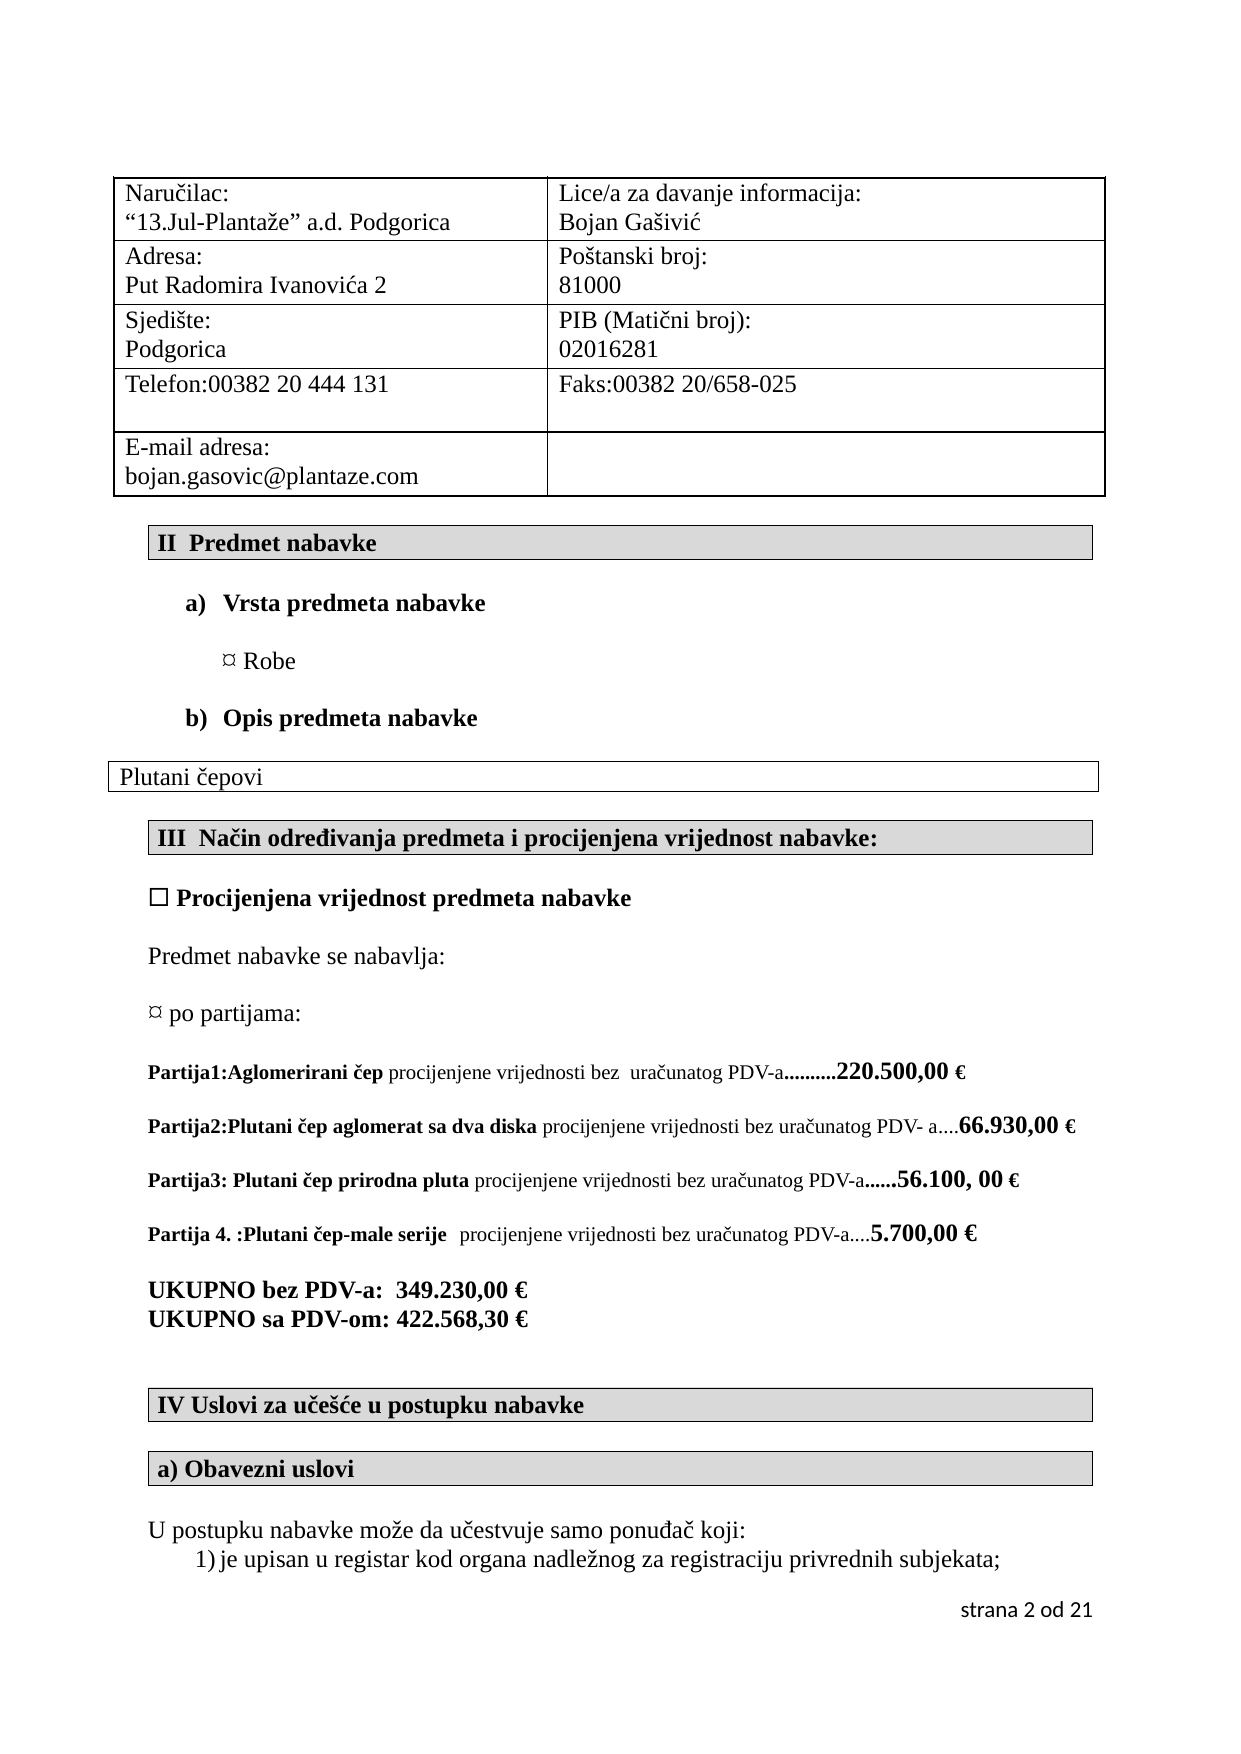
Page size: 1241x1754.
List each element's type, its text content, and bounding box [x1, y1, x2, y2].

list Vrsta predmeta nabavke [185, 588, 1093, 617]
list je upisan u registar kod organa nadležnog za registraciju privrednih subjekata; [194, 1544, 1093, 1572]
text Partija3: Plutani čep prirodna pluta procijenjene vrijednosti bez uračunatog PDV-a......56.100, 00 € [148, 1164, 1093, 1193]
text III Način određivanja predmeta i procijenjena vrijednost nabavke: [149, 821, 1092, 854]
table_cell Adresa: Put Radomira Ivanovića 2 [115, 241, 547, 304]
text IV Uslovi za učešće u postupku nabavke [149, 1389, 1092, 1421]
text  po partijama: [148, 998, 1093, 1027]
text  Robe [221, 646, 1093, 675]
table_header Naručilac: “13.Jul-Plantaže” a.d. Podgorica [115, 179, 547, 240]
text Partija 4. :Plutani čep-male serije procijenjene vrijednosti bez uračunatog PDV-a....5.700,00 € [148, 1218, 1093, 1247]
text Partija1:Aglomerirani čep procijenjene vrijednosti bez uračunatog PDV-a..........220.500,00 € [148, 1056, 1093, 1085]
text U postupku nabavke može da učestvuje samo ponuđač koji: [148, 1515, 1093, 1544]
text  Procijenjena vrijednost predmeta nabavke [148, 883, 1093, 912]
text UKUPNO sa PDV-om: 422.568,30 € [148, 1304, 1093, 1332]
table_header Plutani čepovi [109, 762, 1098, 791]
table_cell Faks:00382 20/658-025 [548, 369, 1104, 431]
table_cell Poštanski broj: 81000 [548, 241, 1104, 304]
table_cell Sjedište: Podgorica [115, 305, 547, 368]
list Opis predmeta nabavke [185, 703, 1093, 732]
text UKUPNO bez PDV-a: 349.230,00 € [148, 1275, 1117, 1304]
table_header Lice/a za davanje informacija: Bojan Gašivić [548, 179, 1104, 240]
table_cell [548, 433, 1104, 495]
text II Predmet nabavke [149, 526, 1092, 559]
table_cell Telefon:00382 20 444 131 [115, 369, 547, 431]
table_cell PIB (Matični broj): 02016281 [548, 305, 1104, 368]
table_cell E-mail adresa: bojan.gasovic@plantaze.com [115, 433, 547, 495]
text a) Obavezni uslovi [149, 1452, 1092, 1485]
text Predmet nabavke se nabavlja: [148, 941, 1093, 970]
text Partija2:Plutani čep aglomerat sa dva diska procijenjene vrijednosti bez uračunatog PDV- a....66.930,00 € [148, 1110, 1093, 1139]
